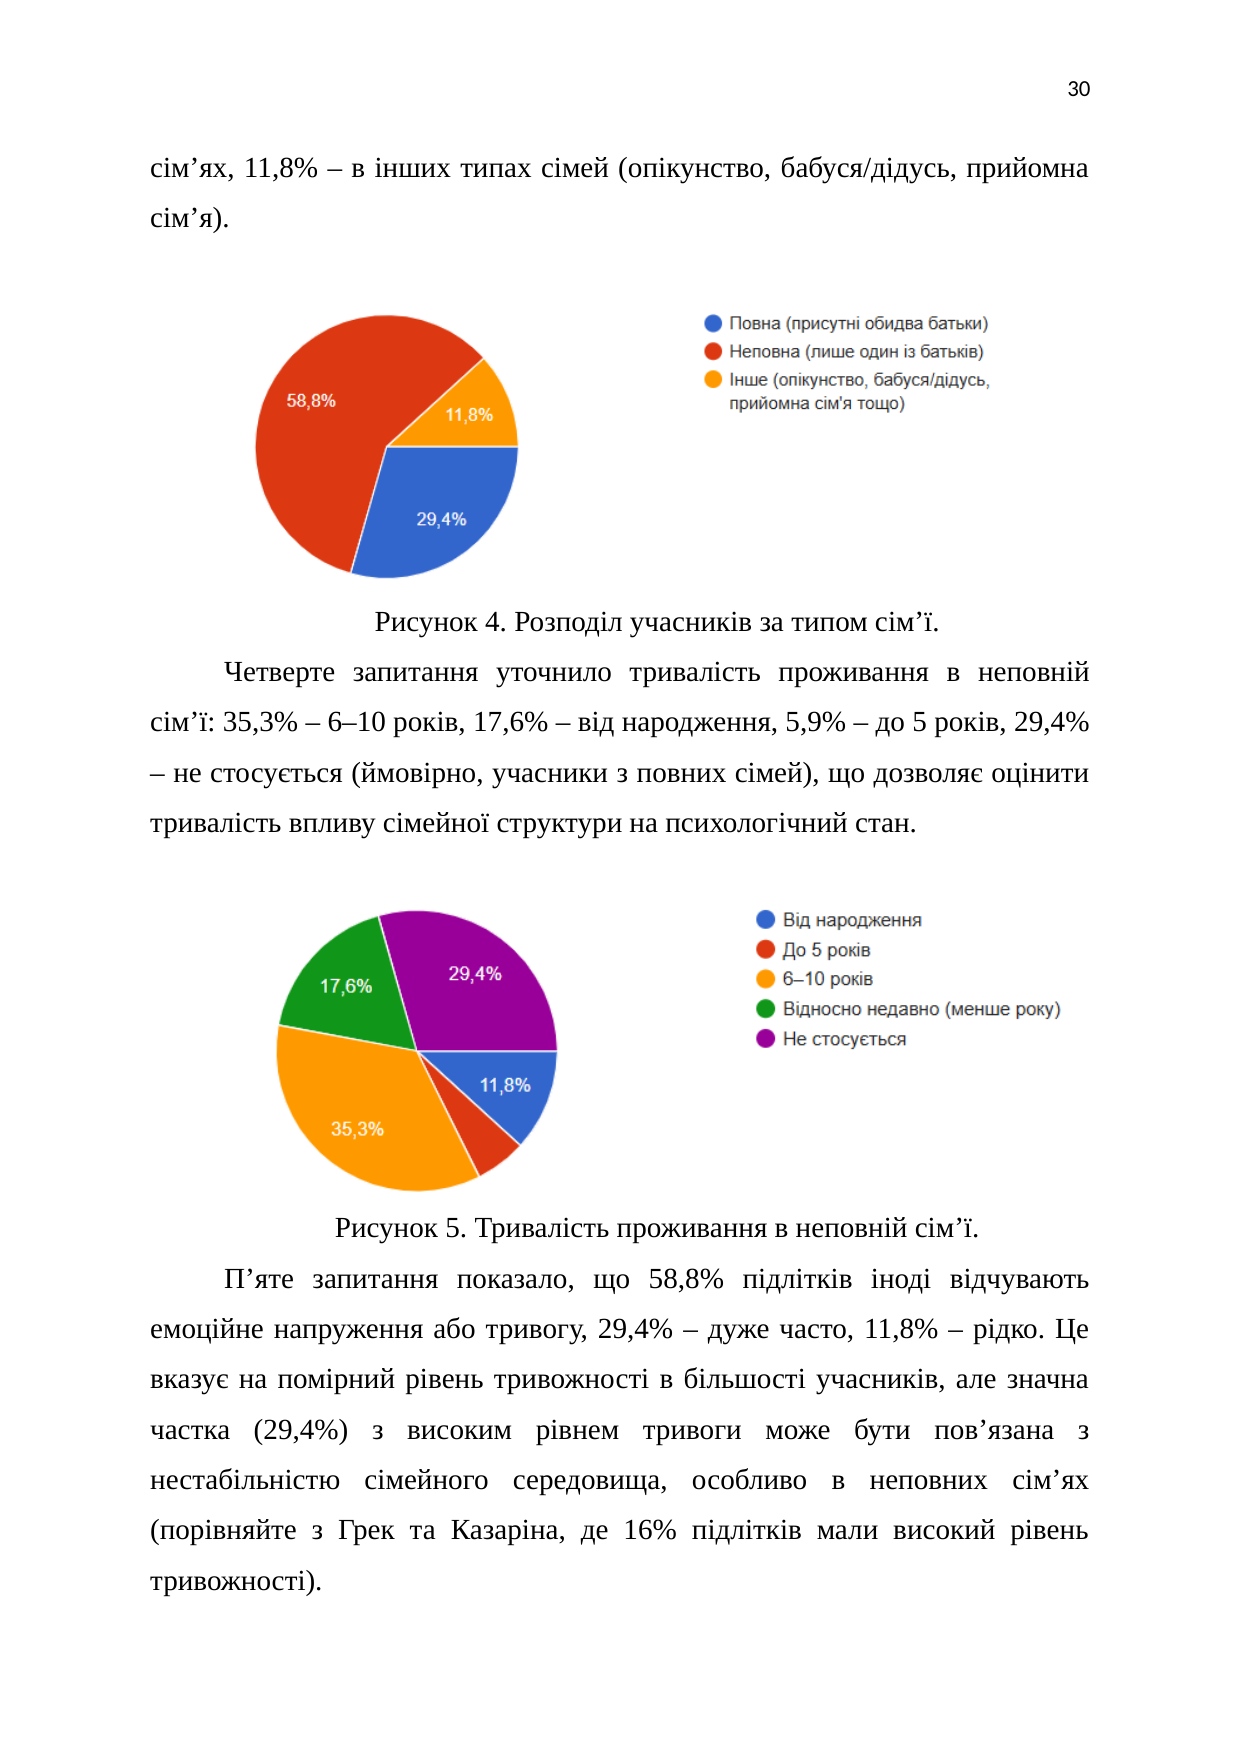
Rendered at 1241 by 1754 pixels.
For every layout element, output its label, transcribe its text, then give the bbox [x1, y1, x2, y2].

text сім’ях, 11,8% – в інших типах сімей (опікунство, бабуся/дідусь, прийомна сім’я). [150, 150, 1090, 234]
text П’яте запитання показало, що 58,8% підлітків іноді відчувають емоційне напруження або тривогу, 29,4% – дуже часто, 11,8% – рідко. Це вказує на помірний рівень тривожності в більшості учасників, але значна частка (29,4%) з високим рівнем тривоги може бути пов’язана з нестабільністю сімейного середовища, особливо в неповних сім’ях (порівняйте з Грек та Казаріна, де 16% підлітків мали високий рівень тривожності). [150, 1261, 1090, 1596]
text Рисунок 4. Розподіл учасників за типом сім’ї. [150, 604, 1090, 637]
text Четверте запитання уточнило тривалість проживання в неповній сім’ї: 35,3% – 6–10 років, 17,6% – від народження, 5,9% – до 5 років, 29,4% – не стосується (ймовірно, учасники з повних сімей), що дозволяє оцінити тривалість впливу сімейної структури на психологічний стан. [150, 654, 1090, 839]
text Рисунок 5. Тривалість проживання в неповній сім’ї. [150, 1211, 1090, 1244]
